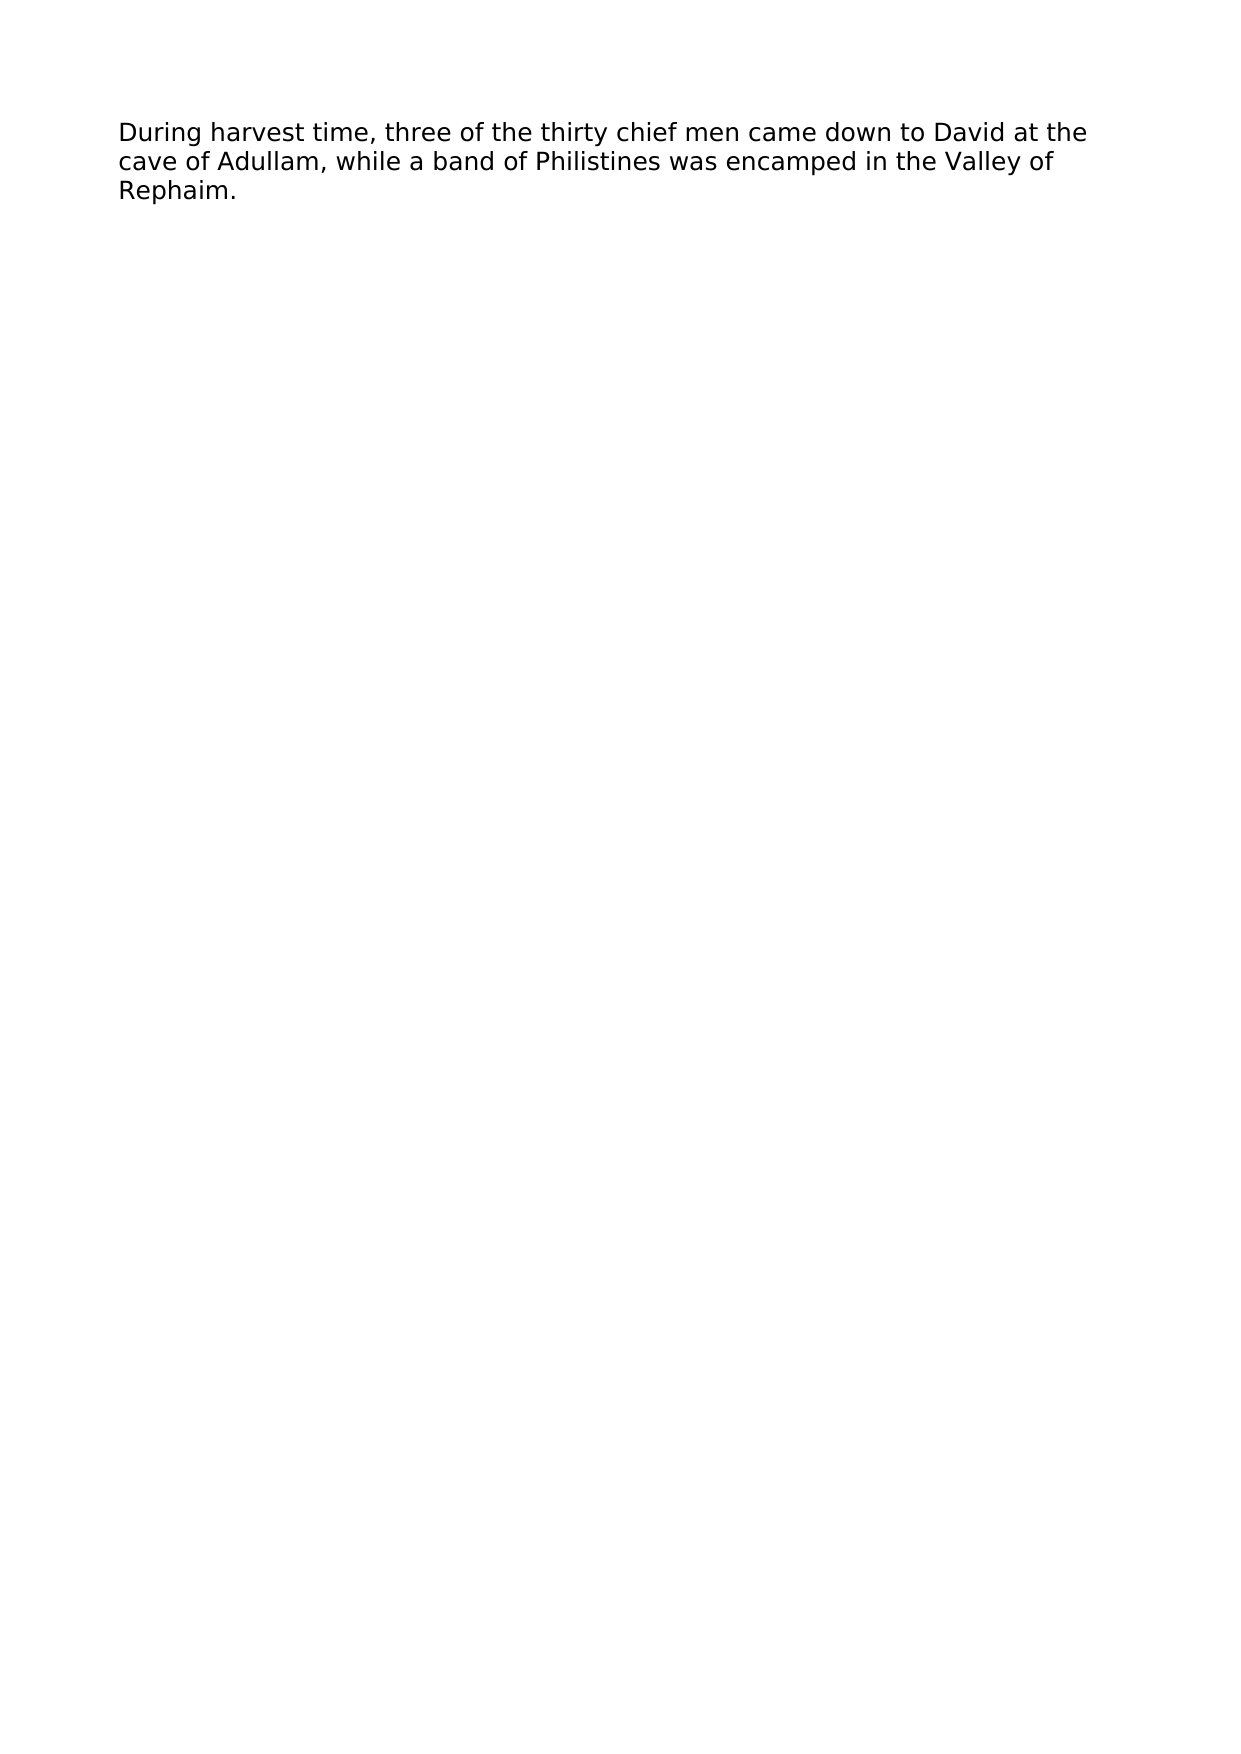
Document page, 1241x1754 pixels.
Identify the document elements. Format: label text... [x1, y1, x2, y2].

text During harvest time, three of the thirty chief men came down to David at the cave of Adullam, while a band of Philistines was encamped in the Valley of Rephaim. [118, 118, 1122, 206]
